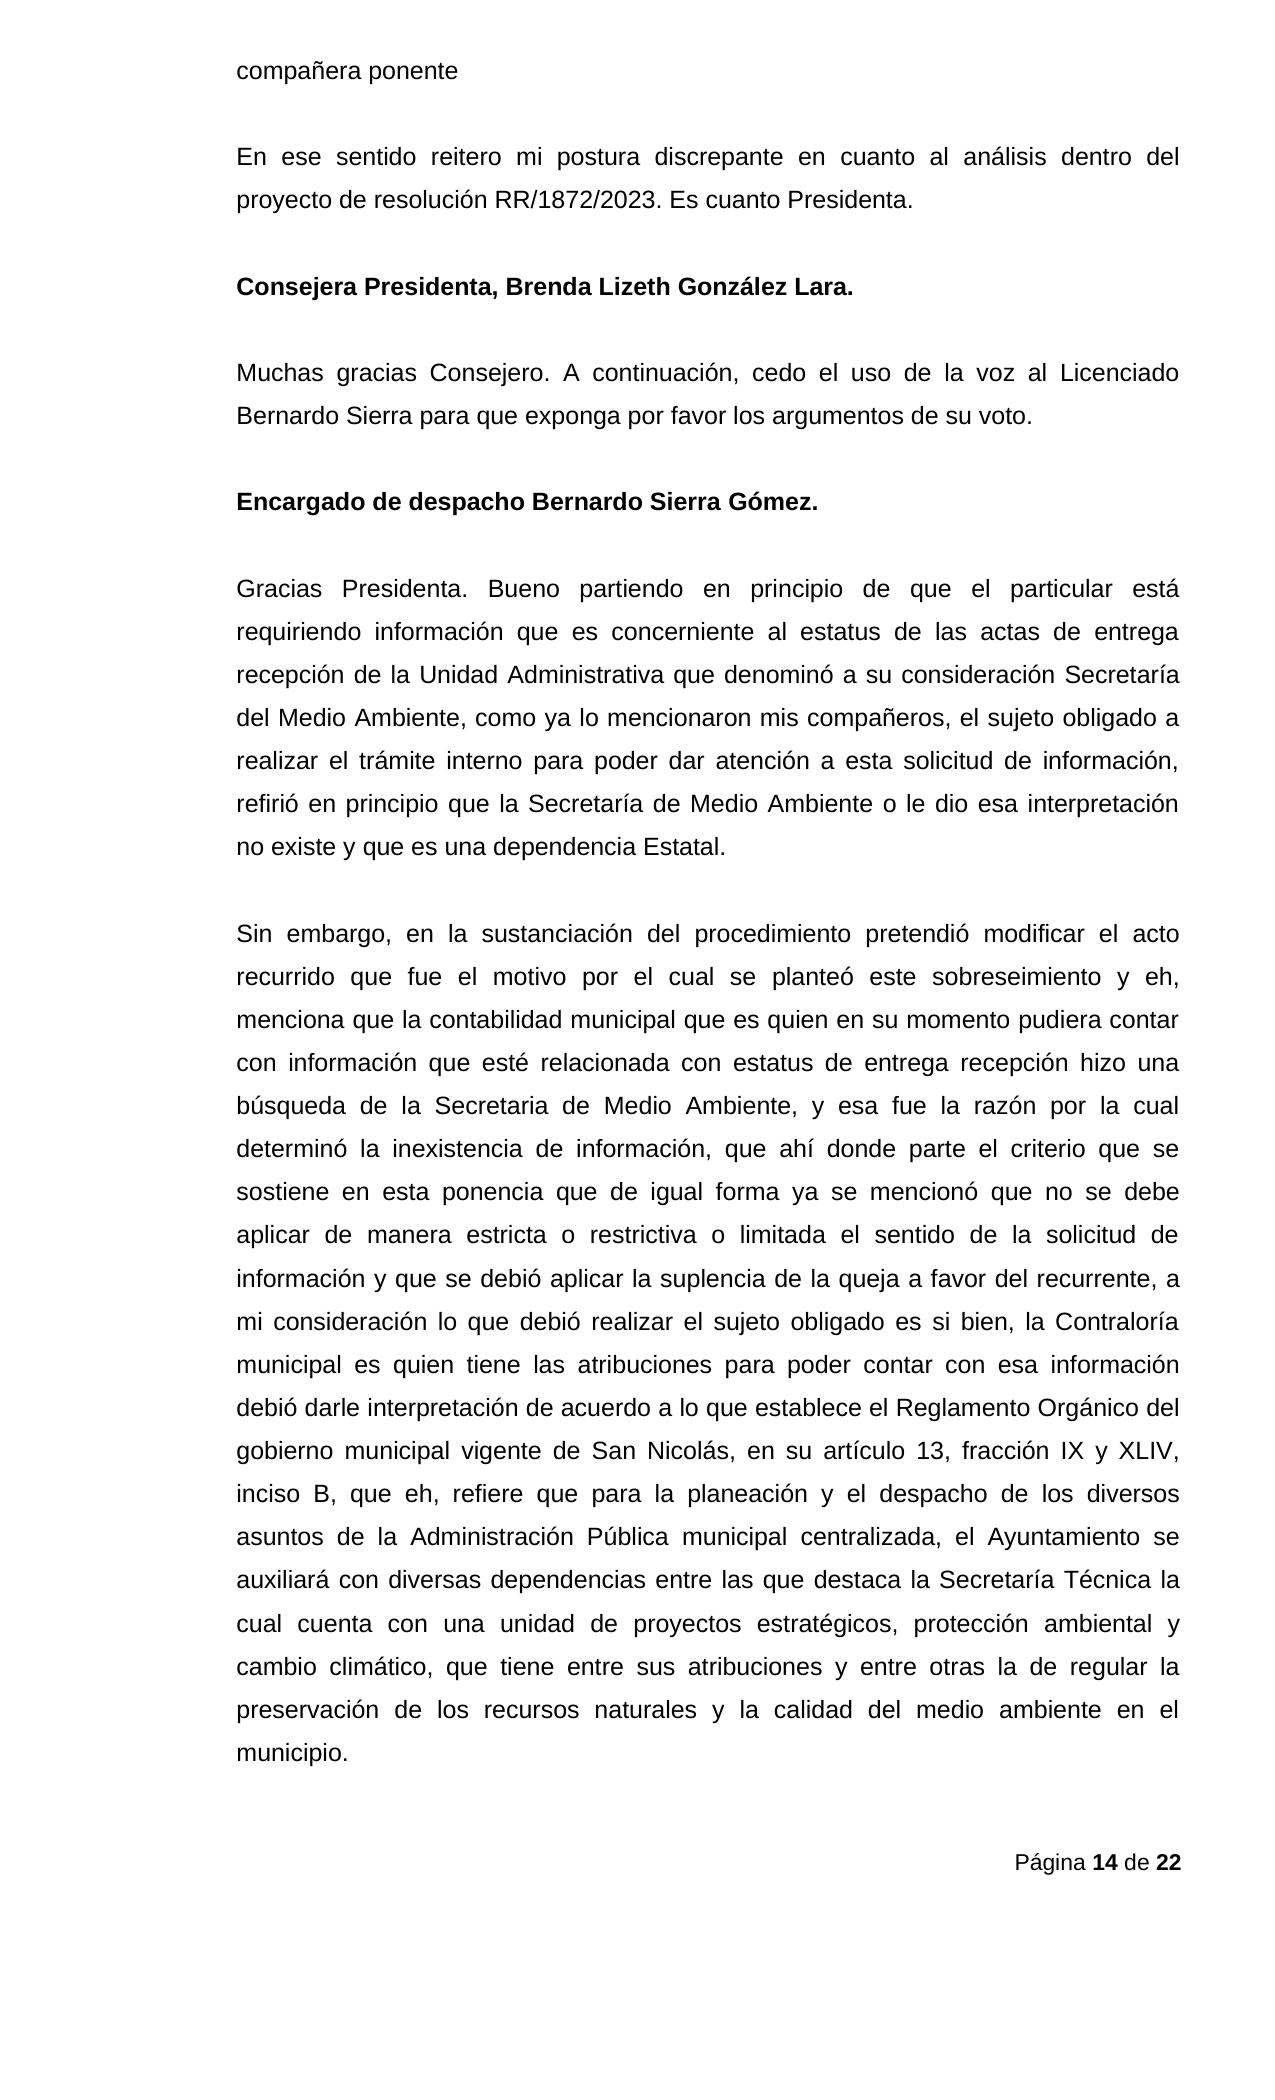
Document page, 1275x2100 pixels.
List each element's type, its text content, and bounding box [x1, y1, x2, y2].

list Sin embargo, en la sustanciación del procedimiento pretendió modificar el acto recurrido que fue el motivo por el cual se planteó este sobreseimiento y eh, menciona que la contabilidad municipal que es quien en su momento pudiera contar con información que esté relacionada con estatus de entrega recepción hizo una búsqueda de la Secretaria de Medio Ambiente, y esa fue la razón por la cual determinó la inexistencia de información, que ahí donde parte el criterio que se sostiene en esta ponencia que de igual forma ya se mencionó que no se debe aplicar de manera estricta o restrictiva o limitada el sentido de la solicitud de información y que se debió aplicar la suplencia de la queja a favor del recurrente, a mi consideración lo que debió realizar el sujeto obligado es si bien, la Contraloría municipal es quien tiene las atribuciones para poder contar con esa información debió darle interpretación de acuerdo a lo que establece el Reglamento Orgánico del gobierno municipal vigente de San Nicolás, en su artículo 13, fracción IX y XLIV, inciso B, que eh, refiere que para la planeación y el despacho de los diversos asuntos de la Administración Pública municipal centralizada, el Ayuntamiento se auxiliará con diversas dependencias entre las que destaca la Secretaría Técnica la cual cuenta con una unidad de proyectos estratégicos, protección ambiental y cambio climático, que tiene entre sus atribuciones y entre otras la de regular la preservación de los recursos naturales y la calidad del medio ambiente en el municipio. [236, 919, 1181, 1767]
text Consejera Presidenta, Brenda Lizeth González Lara. [236, 272, 1181, 301]
list En ese sentido reitero mi postura discrepante en cuanto al análisis dentro del proyecto de resolución RR/1872/2023. Es cuanto Presidenta. [236, 142, 1181, 214]
text Encargado de despacho Bernardo Sierra Gómez. [236, 487, 1181, 516]
list Muchas gracias Consejero. A continuación, cedo el uso de la voz al Licenciado Bernardo Sierra para que exponga por favor los argumentos de su voto. [236, 358, 1181, 430]
list compañera ponente [236, 56, 1181, 85]
list Gracias Presidenta. Bueno partiendo en principio de que el particular está requiriendo información que es concerniente al estatus de las actas de entrega recepción de la Unidad Administrativa que denominó a su consideración Secretaría del Medio Ambiente, como ya lo mencionaron mis compañeros, el sujeto obligado a realizar el trámite interno para poder dar atención a esta solicitud de información, refirió en principio que la Secretaría de Medio Ambiente o le dio esa interpretación no existe y que es una dependencia Estatal. [236, 574, 1181, 861]
